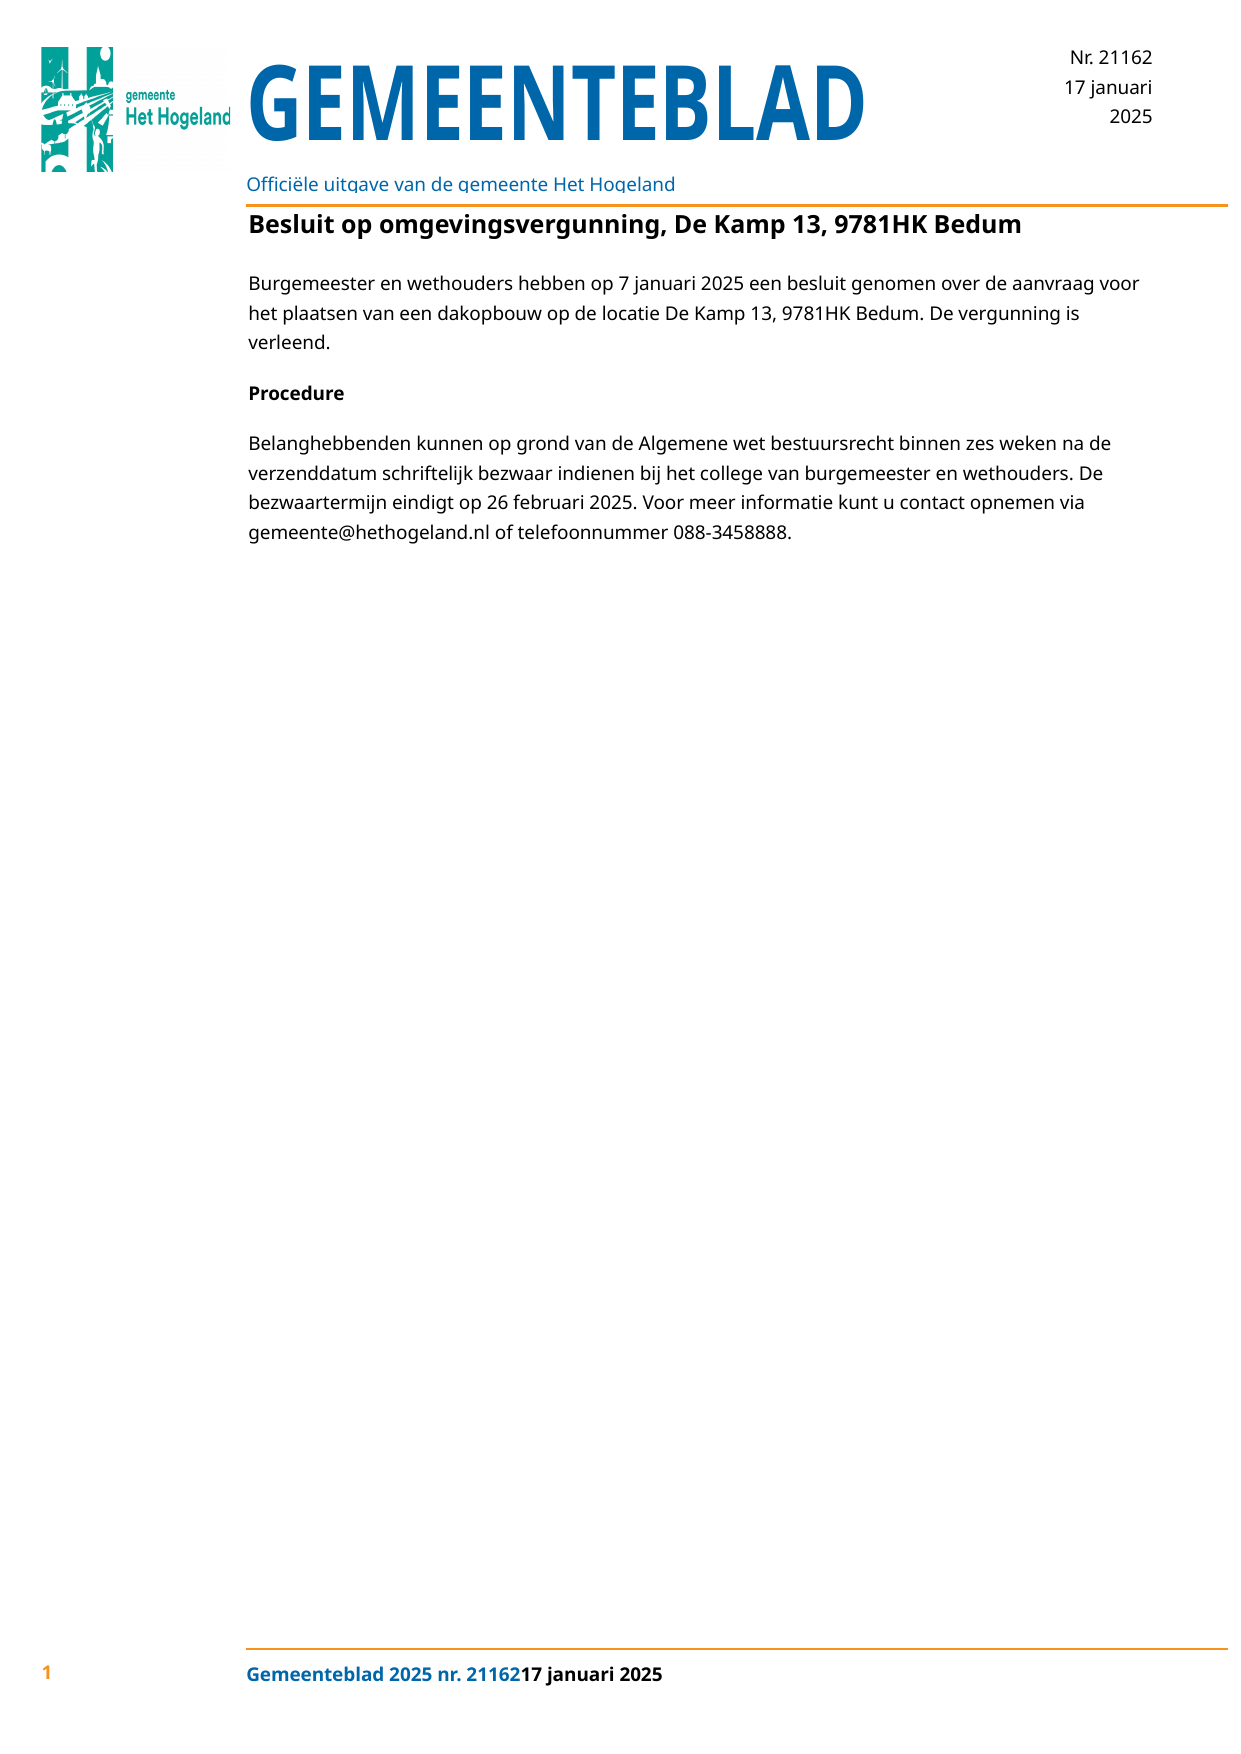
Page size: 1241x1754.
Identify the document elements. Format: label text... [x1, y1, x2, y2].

text Burgemeester en wethouders hebben op 7 januari 2025 een besluit genomen over de aanvraag voor het plaatsen van een dakopbouw op de locatie De Kamp 13, 9781HK Bedum. De vergunning is verleend. [248, 270, 1152, 355]
text Besluit op omgevingsvergunning, De Kamp 13, 9781HK Bedum [248, 207, 1152, 241]
text Procedure [248, 380, 1152, 406]
picture [41, 47, 231, 172]
text Belanghebbenden kunnen op grond van de Algemene wet bestuursrecht binnen zes weken na de verzenddatum schriftelijk bezwaar indienen bij het college van burgemeester en wethouders. De bezwaartermijn eindigt op 26 februari 2025. Voor meer informatie kunt u contact opnemen via gemeente@hethogeland.nl of telefoonnummer 088-3458888. [248, 430, 1152, 545]
